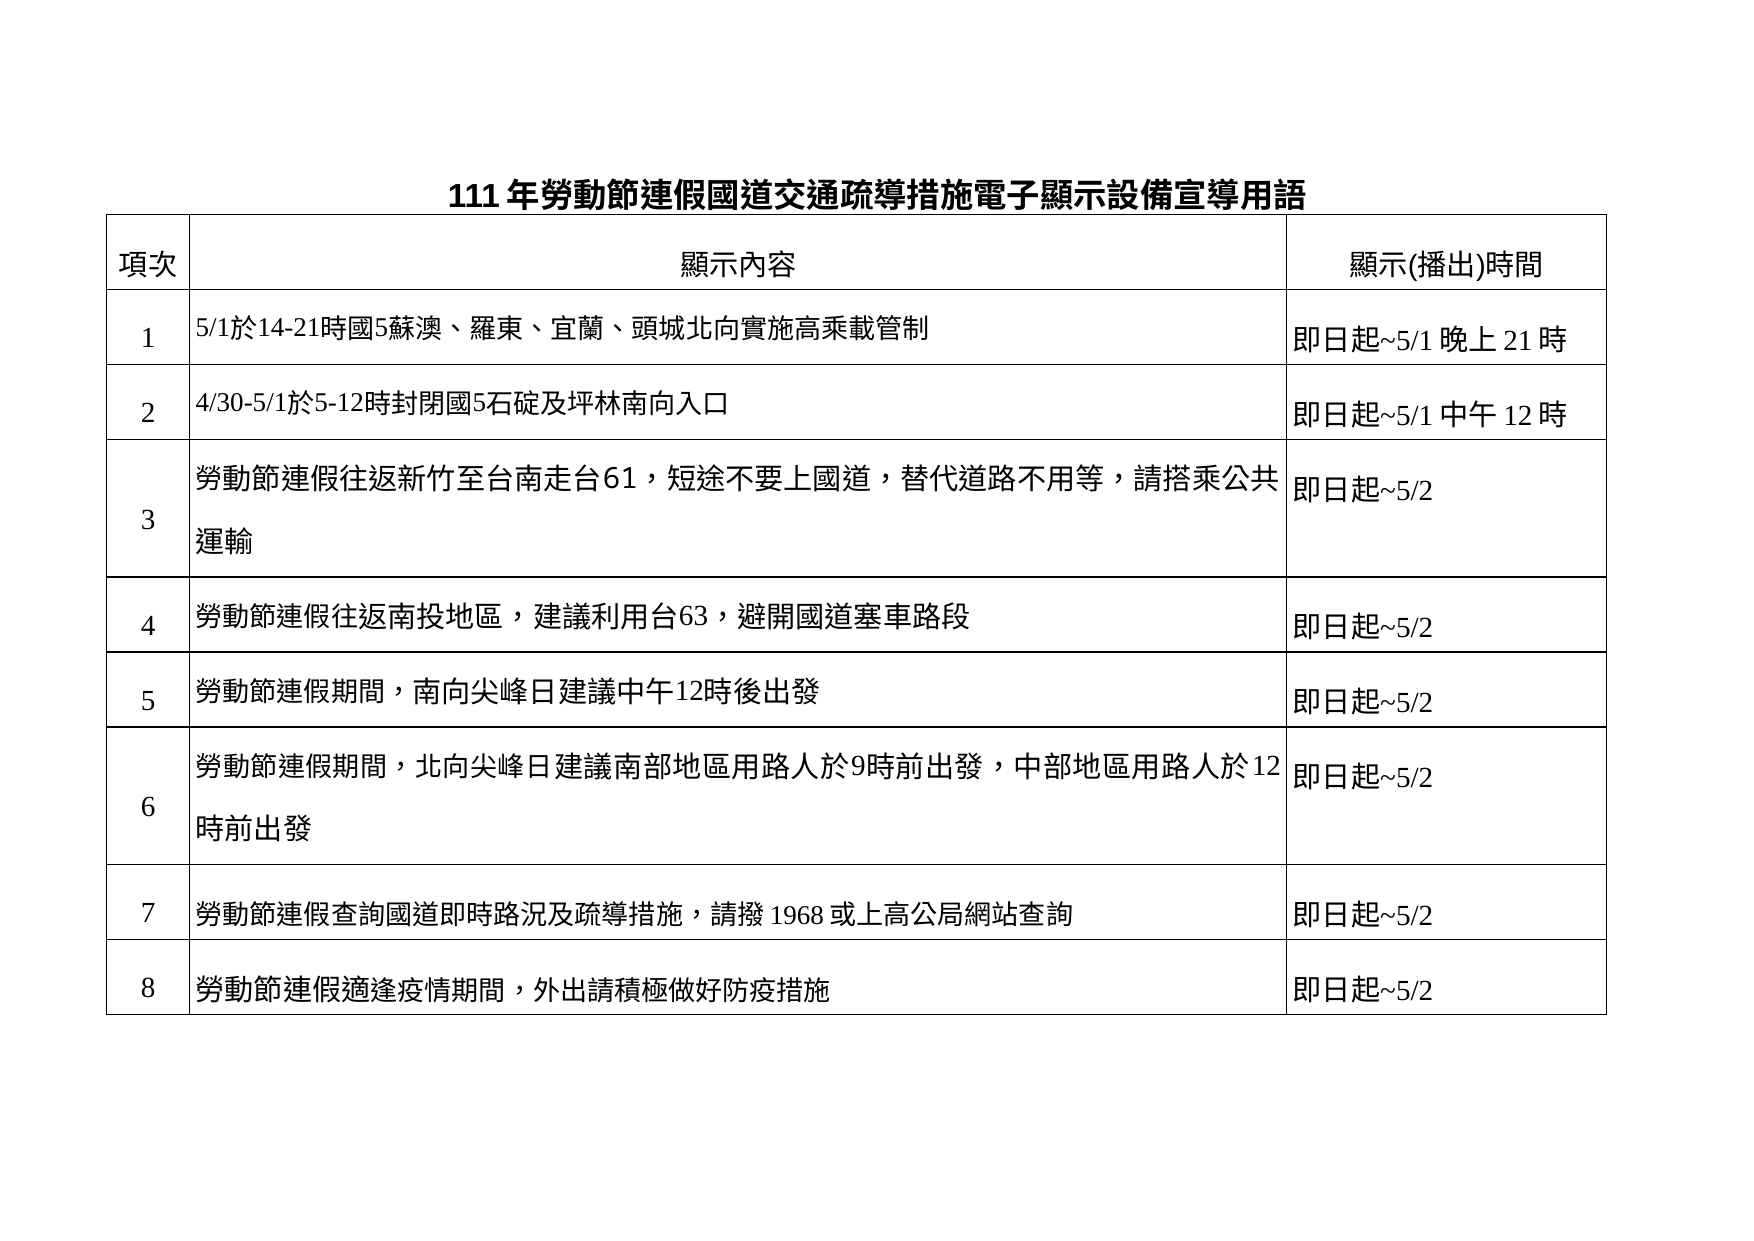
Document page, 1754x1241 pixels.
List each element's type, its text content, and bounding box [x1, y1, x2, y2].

table_cell 即日起~5/2 [1287, 440, 1606, 576]
table_cell 1 [107, 290, 189, 364]
table_cell 2 [107, 365, 189, 439]
table_cell 勞動節連假查詢國道即時路況及疏導措施，請撥1968或上高公局網站查詢 [190, 865, 1286, 939]
table_cell 即日起~5/1晚上21時 [1287, 290, 1606, 364]
table_cell 6 [107, 728, 189, 864]
table_cell 即日起~5/2 [1287, 940, 1606, 1014]
table_cell 3 [107, 440, 189, 576]
table_cell 即日起~5/2 [1287, 728, 1606, 864]
table_cell 8 [107, 940, 189, 1014]
table_cell 5 [107, 653, 189, 726]
table_cell 即日起~5/2 [1287, 865, 1606, 939]
table_cell 即日起~5/2 [1287, 578, 1606, 651]
table_cell 勞動節連假往返新竹至台南走台61，短途不要上國道，替代道路不用等，請搭乘公共運輸 [190, 440, 1286, 576]
table_cell 4/30-5/1於5-12時封閉國5石碇及坪林南向入口 [190, 365, 1286, 439]
table_cell 勞動節連假適逢疫情期間，外出請積極做好防疫措施 [190, 940, 1286, 1014]
table_cell 5/1於14-21時國5蘇澳、羅東、宜蘭、頭城北向實施高乘載管制 [190, 290, 1286, 364]
table_cell 即日起~5/2 [1287, 653, 1606, 726]
table_cell 勞動節連假期間，北向尖峰日建議南部地區用路人於9時前出發，中部地區用路人於12時前出發 [190, 728, 1286, 864]
table_cell 勞動節連假期間，南向尖峰日建議中午12時後出發 [190, 653, 1286, 726]
table_cell 勞動節連假往返南投地區，建議利用台63，避開國道塞車路段 [190, 578, 1286, 651]
table_header 項次 [107, 215, 189, 289]
table_header 顯示(播出)時間 [1287, 215, 1606, 289]
table_cell 即日起~5/1中午12時 [1287, 365, 1606, 439]
text 111年勞動節連假國道交通疏導措施電子顯示設備宣導用語 [148, 151, 1606, 214]
table_cell 4 [107, 578, 189, 651]
table_header 顯示內容 [190, 215, 1286, 289]
table_cell 7 [107, 865, 189, 939]
